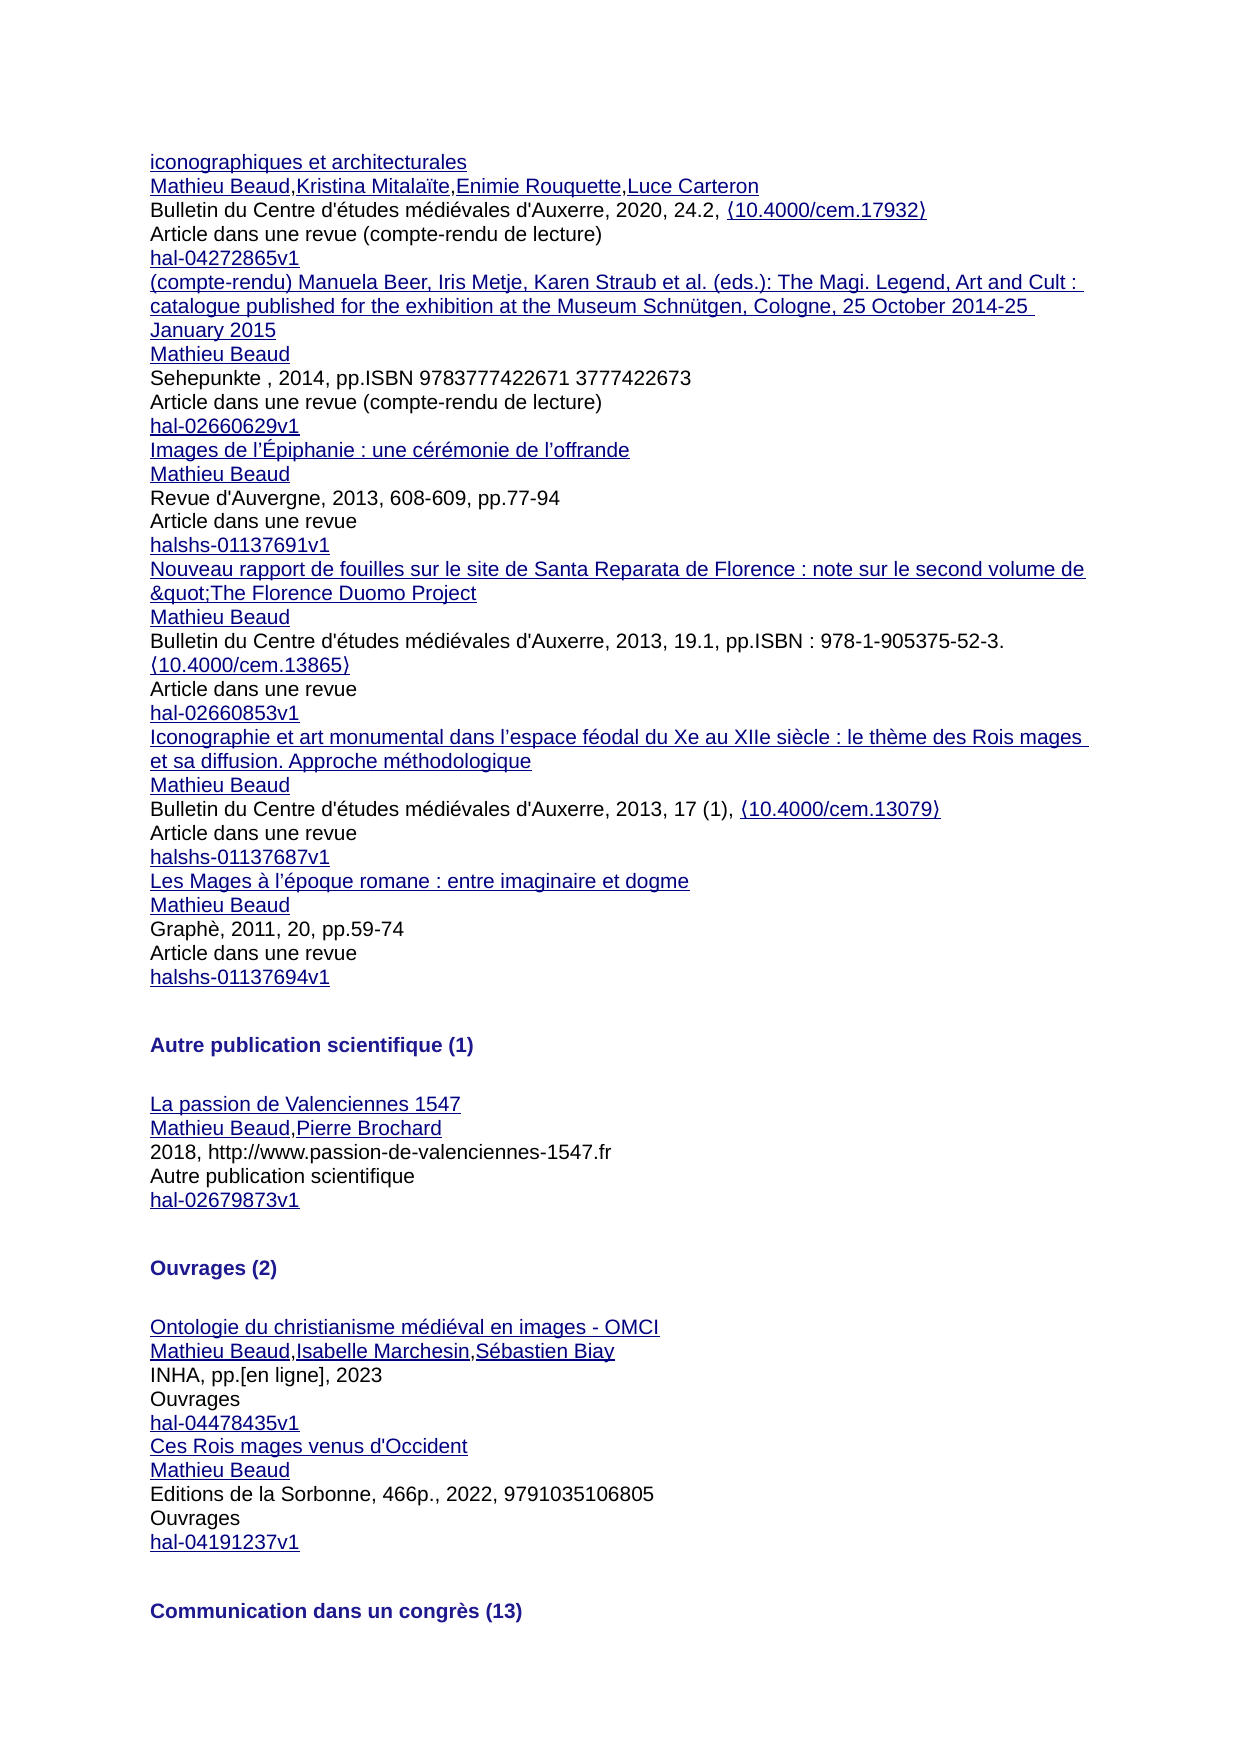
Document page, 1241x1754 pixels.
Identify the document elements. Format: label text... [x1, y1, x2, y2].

table_cell Iconographie et art monumental dans l’espace féodal du Xe au XIIe siècle : le thème des Rois mages et sa diffusion. Approche méthodologique Mathieu Beaud Bulletin du Centre d'études médiévales d'Auxerre, 2013, 17 (1), ⟨10.4000/cem.13079⟩ Article dans une revue halshs-01137687v1 [150, 725, 1090, 869]
subtitle Autre publication scientifique (1) [150, 1033, 1090, 1057]
subtitle Ouvrages (2) [150, 1256, 1090, 1280]
table_cell Les Mages à l’époque romane : entre imaginaire et dogme Mathieu Beaud Graphè, 2011, 20, pp.59-74 Article dans une revue halshs-01137694v1 [150, 869, 1090, 988]
table_cell Images de l’Épiphanie : une cérémonie de l’offrande Mathieu Beaud Revue d'Auvergne, 2013, 608-609, pp.77-94 Article dans une revue halshs-01137691v1 [150, 438, 1090, 557]
subtitle Communication dans un congrès (13) [150, 1599, 1090, 1623]
table_cell iconographiques et architecturales Mathieu Beaud,Kristina Mitalaïte,Enimie Rouquette,Luce Carteron Bulletin du Centre d'études médiévales d'Auxerre, 2020, 24.2, ⟨10.4000/cem.17932⟩ Article dans une revue (compte-rendu de lecture) hal-04272865v1 [150, 150, 1090, 270]
table_header La passion de Valenciennes 1547 Mathieu Beaud,Pierre Brochard 2018, http://www.passion-de-valenciennes-1547.fr Autre publication scientifique hal-02679873v1 [150, 1092, 1090, 1211]
table_cell (compte-rendu) Manuela Beer, Iris Metje, Karen Straub et al. (eds.): The Magi. Legend, Art and Cult : catalogue published for the exhibition at the Museum Schnütgen, Cologne, 25 October 2014-25 January 2015 Mathieu Beaud Sehepunkte , 2014, pp.ISBN 9783777422671 3777422673 Article dans une revue (compte-rendu de lecture) hal-02660629v1 [150, 270, 1090, 437]
table_cell Ces Rois mages venus d'Occident Mathieu Beaud Editions de la Sorbonne, 466p., 2022, 9791035106805 Ouvrages hal-04191237v1 [150, 1434, 1090, 1554]
table_cell Nouveau rapport de fouilles sur le site de Santa Reparata de Florence : note sur le second volume de &quot;The Florence Duomo Project Mathieu Beaud Bulletin du Centre d'études médiévales d'Auxerre, 2013, 19.1, pp.ISBN : 978-1-905375-52-3. ⟨10.4000/cem.13865⟩ Article dans une revue hal-02660853v1 [150, 557, 1090, 725]
table_header Ontologie du christianisme médiéval en images - OMCI Mathieu Beaud,Isabelle Marchesin,Sébastien Biay INHA, pp.[en ligne], 2023 Ouvrages hal-04478435v1 [150, 1315, 1090, 1434]
